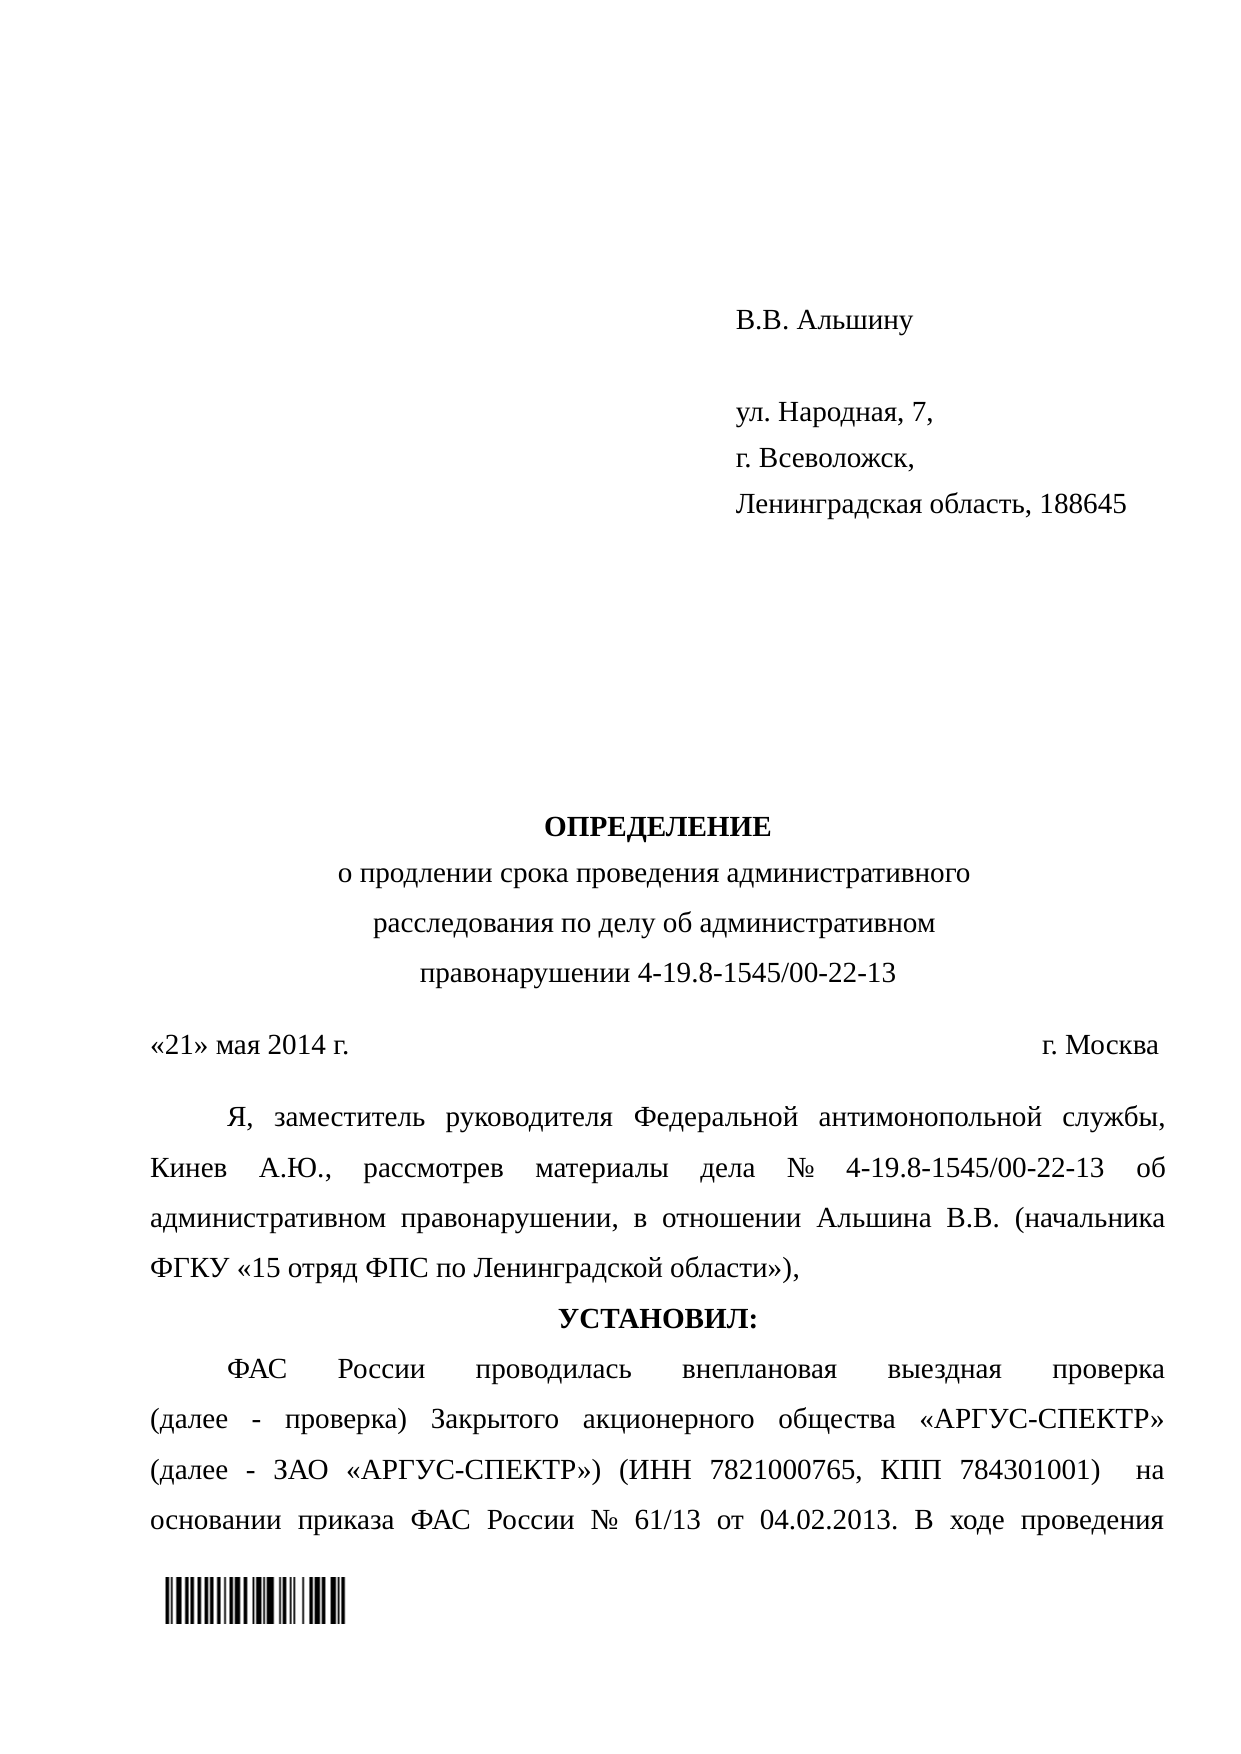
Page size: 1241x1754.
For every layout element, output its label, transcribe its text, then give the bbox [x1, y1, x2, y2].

text В.В. Альшину [736, 302, 1166, 336]
text Я, заместитель руководителя Федеральной антимонопольной службы, Кинев А.Ю., рассмотрев материалы дела № 4-19.8-1545/00-22-13 об административном правонарушении, в отношении Альшина В.В. (начальника ФГКУ «15 отряд ФПС по Ленинградской области»), [150, 1099, 1166, 1284]
text о продлении срока проведения административного [150, 855, 1166, 888]
text «21» мая 2014 г. г. Москва [150, 1027, 1166, 1061]
text ОПРЕДЕЛЕНИЕ [150, 809, 1166, 842]
text расследования по делу об административном [150, 905, 1166, 939]
text правонарушении 4-19.8-1545/00-22-13 [150, 955, 1166, 989]
text УСТАНОВИЛ: [150, 1301, 1166, 1334]
text ул. Народная, 7, [736, 394, 1166, 428]
picture [150, 1577, 363, 1624]
text ФАС России проводилась внеплановая выездная проверка (далее - проверка) Закрытого акционерного общества «АРГУС-СПЕКТР» (далее - ЗАО «АРГУС-СПЕКТР») (ИНН 7821000765, КПП 784301001) на основании приказа ФАС России № 61/13 от 04.02.2013. В ходе проведения [150, 1351, 1166, 1536]
text Ленинградская область, 188645 [736, 486, 1166, 520]
text г. Всеволожск, [736, 440, 1166, 474]
